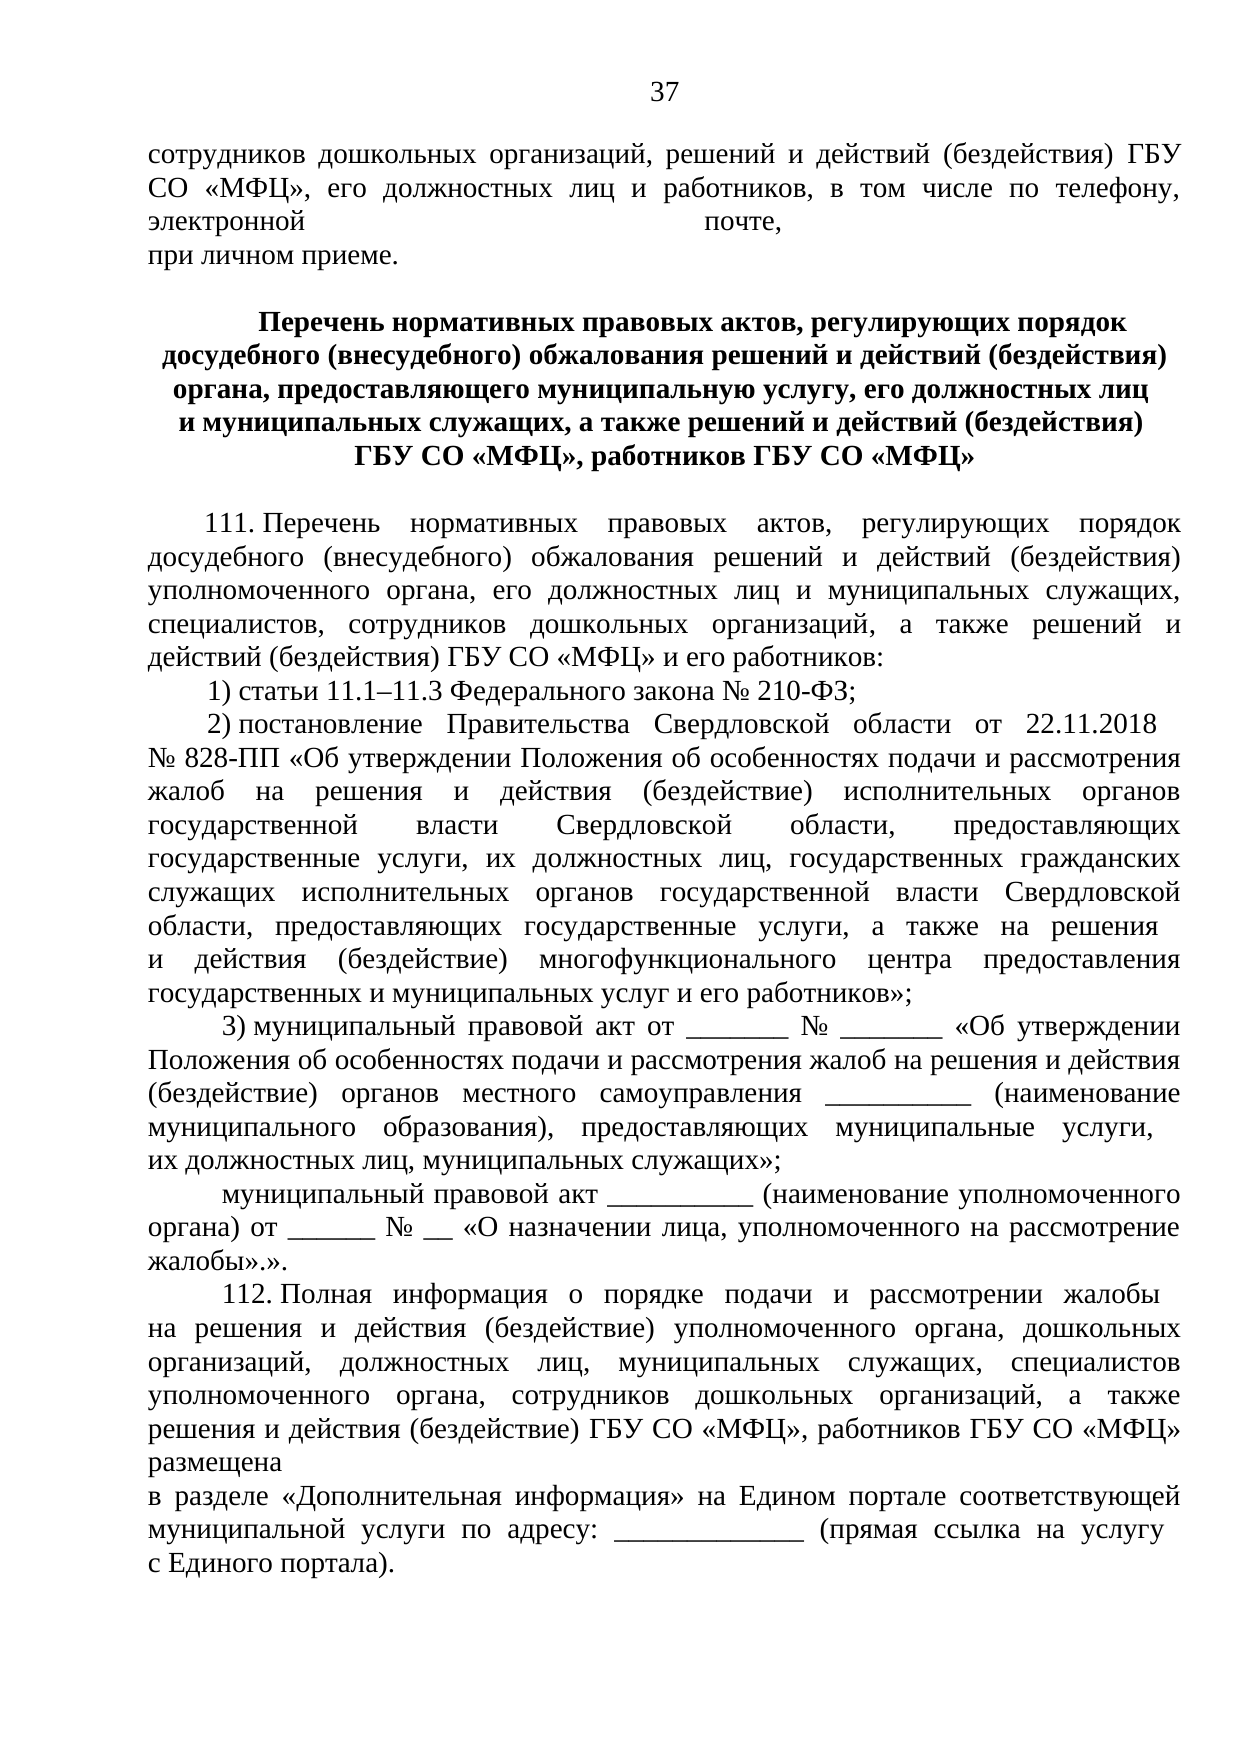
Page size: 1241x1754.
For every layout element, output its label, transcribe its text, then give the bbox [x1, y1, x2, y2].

text 112. Полная информация о порядке подачи и рассмотрении жалобы на решения и действия (бездействие) уполномоченного органа, дошкольных организаций, должностных лиц, муниципальных служащих, специалистов уполномоченного органа, сотрудников дошкольных организаций, а также решения и действия (бездействие) ГБУ СО «МФЦ», работников ГБУ СО «МФЦ» размещена в разделе «Дополнительная информация» на Едином портале соответствующей муниципальной услуги по адресу: _____________ (прямая ссылка на услугу с Единого портала). [148, 1277, 1181, 1578]
text сотрудников дошкольных организаций, решений и действий (бездействия) ГБУ СО «МФЦ», его должностных лиц и работников, в том числе по телефону, электронной почте, при личном приеме. [148, 136, 1181, 270]
text Перечень нормативных правовых актов, регулирующих порядок досудебного (внесудебного) обжалования решений и действий (бездействия) органа, предоставляющего муниципальную услугу, его должностных лиц и муниципальных служащих, а также решений и действий (бездействия) ГБУ СО «МФЦ», работников ГБУ СО «МФЦ» [148, 304, 1181, 472]
text 3) муниципальный правовой акт от _______ № _______ «Об утверждении Положения об особенностях подачи и рассмотрения жалоб на решения и действия (бездействие) органов местного самоуправления __________ (наименование муниципального образования), предоставляющих муниципальные услуги, их должностных лиц, муниципальных служащих»; [148, 1008, 1181, 1176]
text муниципальный правовой акт __________ (наименование уполномоченного органа) от ______ № __ «О назначении лица, уполномоченного на рассмотрение жалобы».». [148, 1176, 1181, 1277]
text 1) статьи 11.1–11.3 Федерального закона № 210-ФЗ; [148, 673, 1181, 706]
text 111. Перечень нормативных правовых актов, регулирующих порядок досудебного (внесудебного) обжалования решений и действий (бездействия) уполномоченного органа, его должностных лиц и муниципальных служащих, специалистов, сотрудников дошкольных организаций, а также решений и действий (бездействия) ГБУ СО «МФЦ» и его работников: [148, 505, 1181, 673]
text 2) постановление Правительства Свердловской области от 22.11.2018 № 828-ПП «Об утверждении Положения об особенностях подачи и рассмотрения жалоб на решения и действия (бездействие) исполнительных органов государственной власти Свердловской области, предоставляющих государственные услуги, их должностных лиц, государственных гражданских служащих исполнительных органов государственной власти Свердловской области, предоставляющих государственные услуги, а также на решения и действия (бездействие) многофункционального центра предоставления государственных и муниципальных услуг и его работников»; [148, 706, 1181, 1008]
